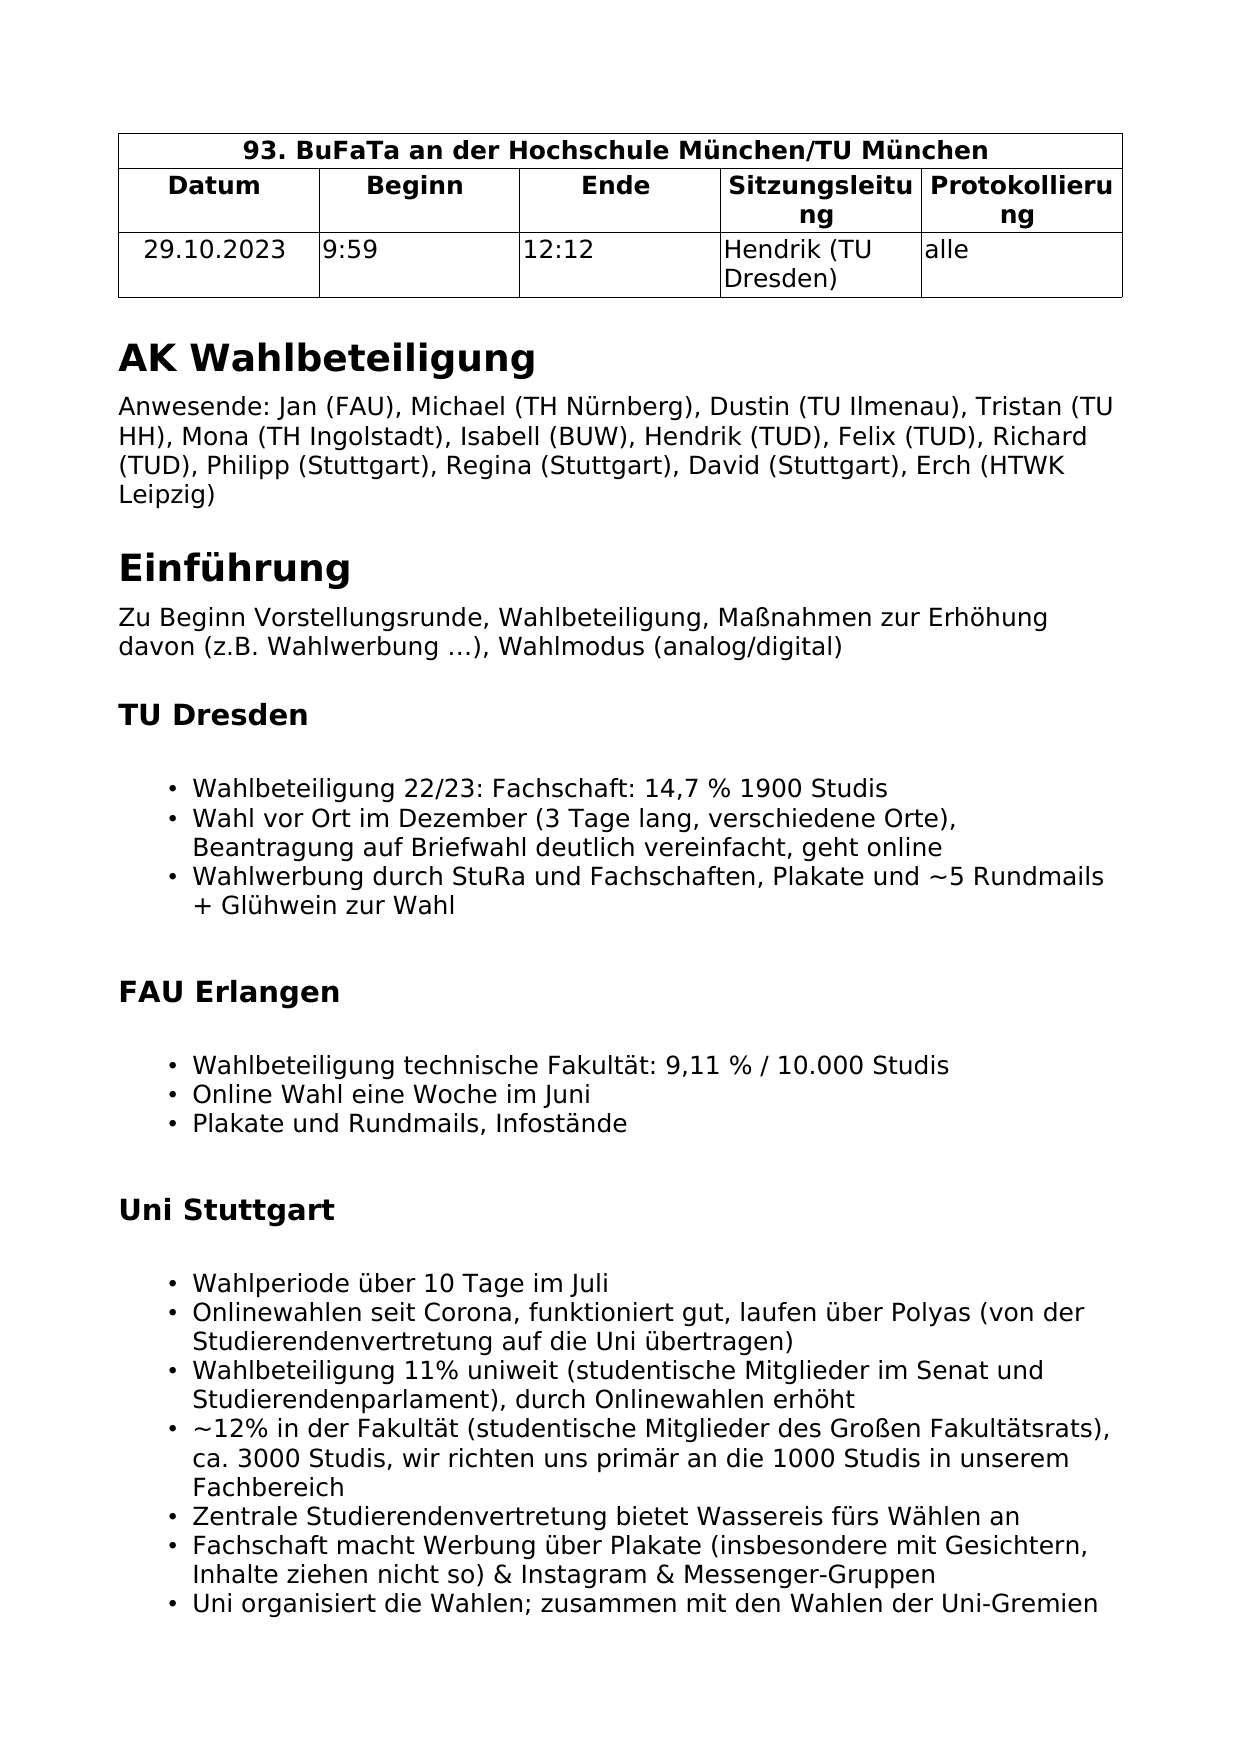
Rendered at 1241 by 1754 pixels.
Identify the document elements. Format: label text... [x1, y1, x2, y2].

list Wahlbeteiligung 22/23: Fachschaft: 14,7 % 1900 Studis [177, 775, 1122, 804]
table_cell Datum [119, 169, 319, 232]
list Fachschaft macht Werbung über Plakate (insbesondere mit Gesichtern, Inhalte ziehen nicht so) & Instagram & Messenger-Gruppen [177, 1531, 1122, 1590]
table_cell Hendrik (TU Dresden) [721, 233, 921, 297]
subtitle Einführung [118, 547, 1122, 590]
table_cell Sitzungsleitung [721, 169, 921, 232]
list Wahl vor Ort im Dezember (3 Tage lang, verschiedene Orte), Beantragung auf Briefwahl deutlich vereinfacht, geht online [177, 804, 1122, 862]
table_cell 12:12 [520, 233, 720, 297]
table_cell Ende [520, 169, 720, 232]
table_header 93. BuFaTa an der Hochschule München/TU München [119, 134, 1122, 168]
list Zentrale Studierendenvertretung bietet Wassereis fürs Wählen an [177, 1502, 1122, 1531]
text Zu Beginn Vorstellungsrunde, Wahlbeteiligung, Maßnahmen zur Erhöhung davon (z.B. Wahlwerbung …), Wahlmodus (analog/digital) [118, 603, 1122, 661]
subtitle FAU Erlangen [118, 975, 1122, 1009]
table_cell 9:59 [320, 233, 519, 297]
subtitle Uni Stuttgart [118, 1193, 1122, 1227]
list Online Wahl eine Woche im Juni [177, 1080, 1122, 1109]
list Uni organisiert die Wahlen; zusammen mit den Wahlen der Uni-Gremien [177, 1590, 1122, 1619]
list ~12% in der Fakultät (studentische Mitglieder des Großen Fakultätsrats), ca. 3000 Studis, wir richten uns primär an die 1000 Studis in unserem Fachbereich [177, 1415, 1122, 1502]
list Wahlbeteiligung technische Fakultät: 9,11 % / 10.000 Studis [177, 1051, 1122, 1080]
table_cell 29.10.2023 [119, 233, 319, 297]
text Anwesende: Jan (FAU), Michael (TH Nürnberg), Dustin (TU Ilmenau), Tristan (TU HH), Mona (TH Ingolstadt), Isabell (BUW), Hendrik (TUD), Felix (TUD), Richard (TUD), Philipp (Stuttgart), Regina (Stuttgart), David (Stuttgart), Erch (HTWK Leipzig) [118, 393, 1122, 509]
table_cell Beginn [320, 169, 519, 232]
list Onlinewahlen seit Corona, funktioniert gut, laufen über Polyas (von der Studierendenvertretung auf die Uni übertragen) [177, 1298, 1122, 1356]
subtitle TU Dresden [118, 699, 1122, 733]
table_cell alle [922, 233, 1122, 297]
list Plakate und Rundmails, Infostände [177, 1109, 1122, 1138]
list Wahlwerbung durch StuRa und Fachschaften, Plakate und ~5 Rundmails + Glühwein zur Wahl [177, 862, 1122, 921]
table_cell Protokollierung [922, 169, 1122, 232]
list Wahlbeteiligung 11% uniweit (studentische Mitglieder im Senat und Studierendenparlament), durch Onlinewahlen erhöht [177, 1356, 1122, 1415]
list Wahlperiode über 10 Tage im Juli [177, 1269, 1122, 1298]
subtitle AK Wahlbeteiligung [118, 336, 1122, 380]
